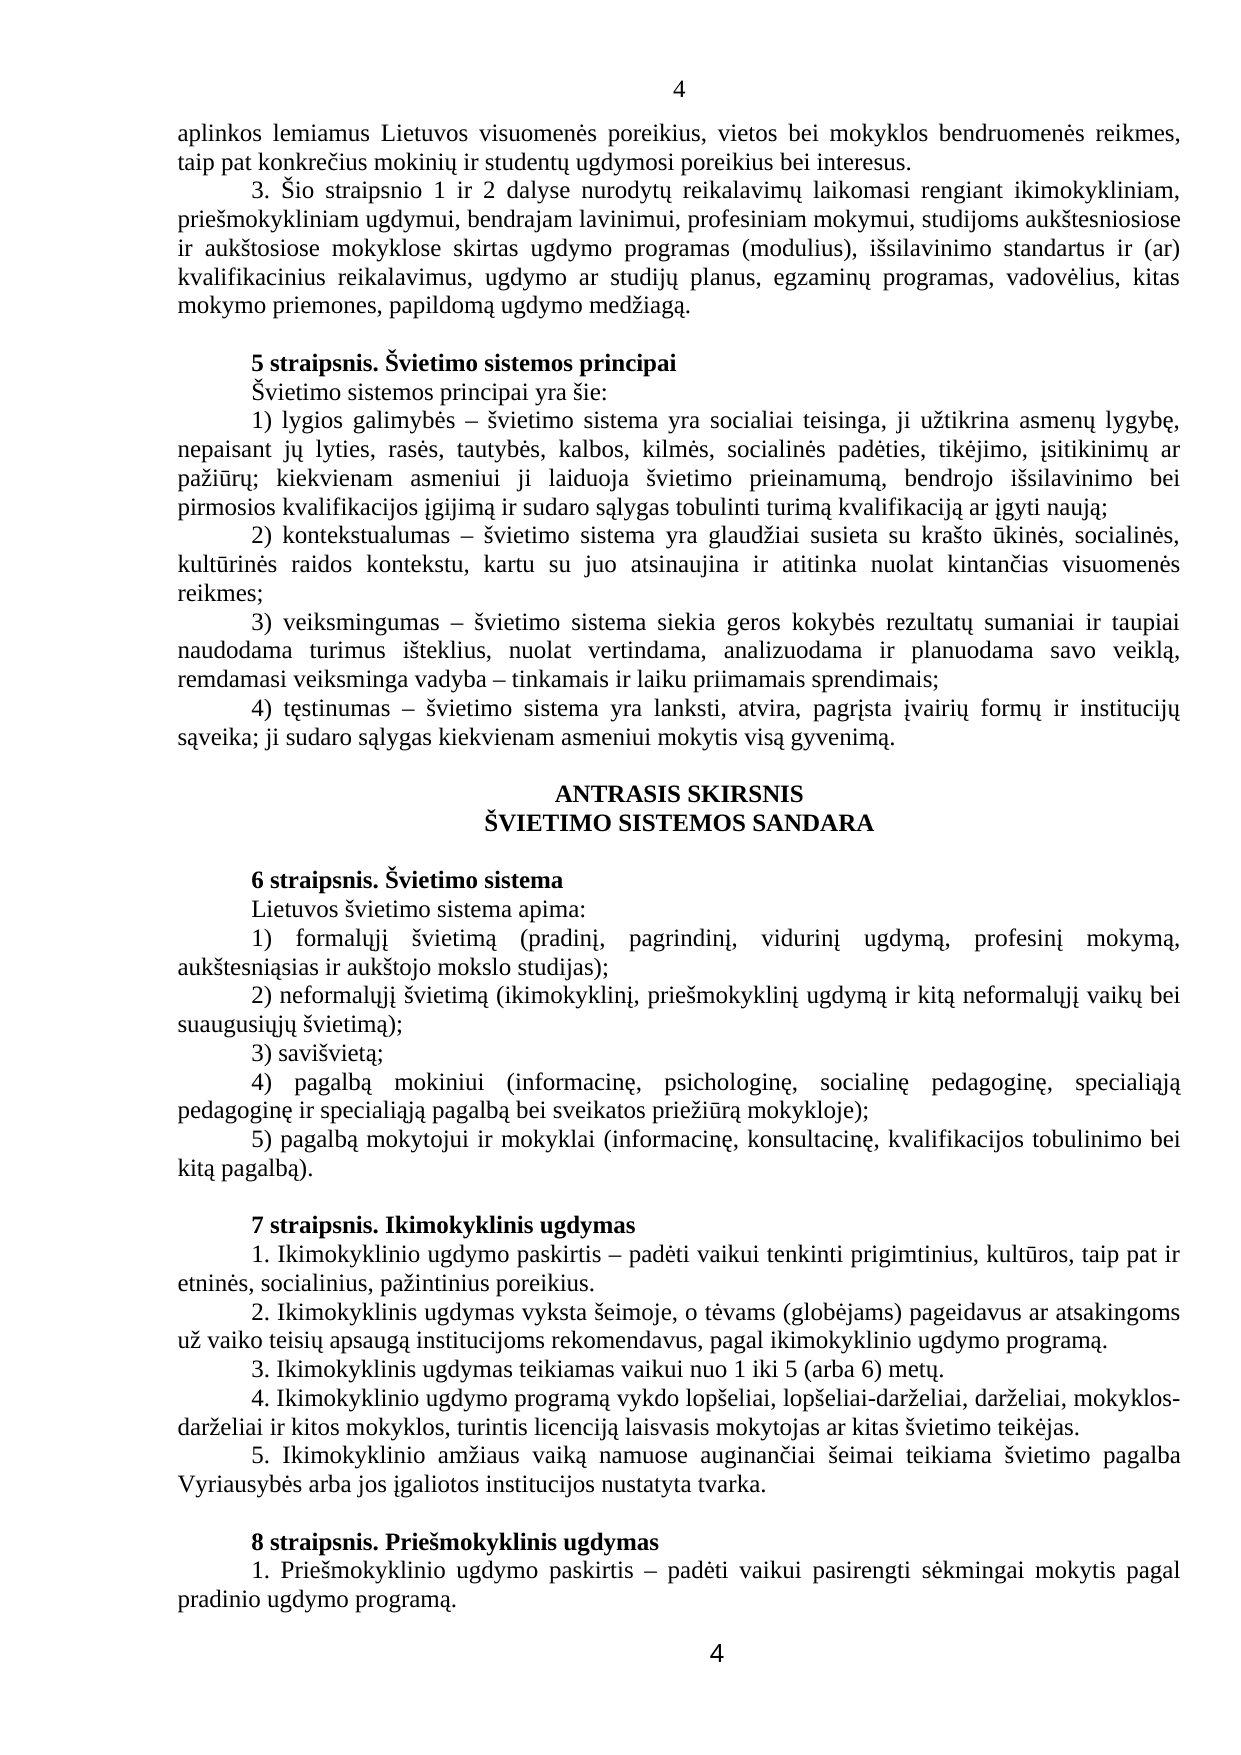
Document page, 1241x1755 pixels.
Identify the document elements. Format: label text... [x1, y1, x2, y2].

text 2) kontekstualumas – švietimo sistema yra glaudžiai susieta su krašto ūkinės, socialinės, kultūrinės raidos kontekstu, kartu su juo atsinaujina ir atitinka nuolat kintančias visuomenės reikmes; [177, 521, 1181, 607]
text 2. Ikimokyklinis ugdymas vyksta šeimoje, o tėvams (globėjams) pageidavus ar atsakingoms už vaiko teisių apsaugą institucijoms rekomendavus, pagal ikimokyklinio ugdymo programą. [177, 1297, 1181, 1354]
text 4) tęstinumas – švietimo sistema yra lanksti, atvira, pagrįsta įvairių formų ir institucijų sąveika; ji sudaro sąlygas kiekvienam asmeniui mokytis visą gyvenimą. [177, 693, 1181, 751]
text 2) neformalųjį švietimą (ikimokyklinį, priešmokyklinį ugdymą ir kitą neformalųjį vaikų bei suaugusiųjų švietimą); [177, 981, 1181, 1038]
text 3) savišvietą; [177, 1038, 1181, 1067]
text 6 straipsnis. Švietimo sistema [177, 866, 1181, 894]
text 1. Ikimokyklinio ugdymo paskirtis – padėti vaikui tenkinti prigimtinius, kultūros, taip pat ir etninės, socialinius, pažintinius poreikius. [177, 1239, 1181, 1297]
text 4. Ikimokyklinio ugdymo programą vykdo lopšeliai, lopšeliai-darželiai, darželiai, mokyklos-darželiai ir kitos mokyklos, turintis licenciją laisvasis mokytojas ar kitas švietimo teikėjas. [177, 1383, 1181, 1441]
text 7 straipsnis. Ikimokyklinis ugdymas [177, 1211, 1181, 1239]
text 1) formalųjį švietimą (pradinį, pagrindinį, vidurinį ugdymą, profesinį mokymą, aukštesniąsias ir aukštojo mokslo studijas); [177, 923, 1181, 981]
text ANTRASIS SKIRSNIS [177, 779, 1181, 808]
text Švietimo sistemos principai yra šie: [177, 377, 1181, 406]
text 1. Priešmokyklinio ugdymo paskirtis – padėti vaikui pasirengti sėkmingai mokytis pagal pradinio ugdymo programą. [177, 1556, 1181, 1613]
text 8 straipsnis. Priešmokyklinis ugdymas [177, 1527, 1181, 1556]
text 3. Šio straipsnio 1 ir 2 dalyse nurodytų reikalavimų laikomasi rengiant ikimokykliniam, priešmokykliniam ugdymui, bendrajam lavinimui, profesiniam mokymui, studijoms aukštesniosiose ir aukštosiose mokyklose skirtas ugdymo programas (modulius), išsilavinimo standartus ir (ar) kvalifikacinius reikalavimus, ugdymo ar studijų planus, egzaminų programas, vadovėlius, kitas mokymo priemones, papildomą ugdymo medžiagą. [177, 176, 1181, 319]
text ŠVIETIMO SISTEMOS SANDARA [177, 808, 1181, 837]
text 5) pagalbą mokytojui ir mokyklai (informacinę, konsultacinę, kvalifikacijos tobulinimo bei kitą pagalbą). [177, 1124, 1181, 1182]
text Lietuvos švietimo sistema apima: [177, 894, 1181, 923]
text 3) veiksmingumas – švietimo sistema siekia geros kokybės rezultatų sumaniai ir taupiai naudodama turimus išteklius, nuolat vertindama, analizuodama ir planuodama savo veiklą, remdamasi veiksminga vadyba – tinkamais ir laiku priimamais sprendimais; [177, 607, 1181, 693]
text 3. Ikimokyklinis ugdymas teikiamas vaikui nuo 1 iki 5 (arba 6) metų. [177, 1354, 1181, 1383]
text 5. Ikimokyklinio amžiaus vaiką namuose auginančiai šeimai teikiama švietimo pagalba Vyriausybės arba jos įgaliotos institucijos nustatyta tvarka. [177, 1441, 1181, 1498]
text 4) pagalbą mokiniui (informacinę, psichologinę, socialinę pedagoginę, specialiąją pedagoginę ir specialiąją pagalbą bei sveikatos priežiūrą mokykloje); [177, 1067, 1181, 1124]
text 5 straipsnis. Švietimo sistemos principai [177, 348, 1181, 377]
text 1) lygios galimybės – švietimo sistema yra socialiai teisinga, ji užtikrina asmenų lygybę, nepaisant jų lyties, rasės, tautybės, kalbos, kilmės, socialinės padėties, tikėjimo, įsitikinimų ar pažiūrų; kiekvienam asmeniui ji laiduoja švietimo prieinamumą, bendrojo išsilavinimo bei pirmosios kvalifikacijos įgijimą ir sudaro sąlygas tobulinti turimą kvalifikaciją ar įgyti naują; [177, 406, 1181, 521]
text aplinkos lemiamus Lietuvos visuomenės poreikius, vietos bei mokyklos bendruomenės reikmes, taip pat konkrečius mokinių ir studentų ugdymosi poreikius bei interesus. [177, 118, 1181, 176]
